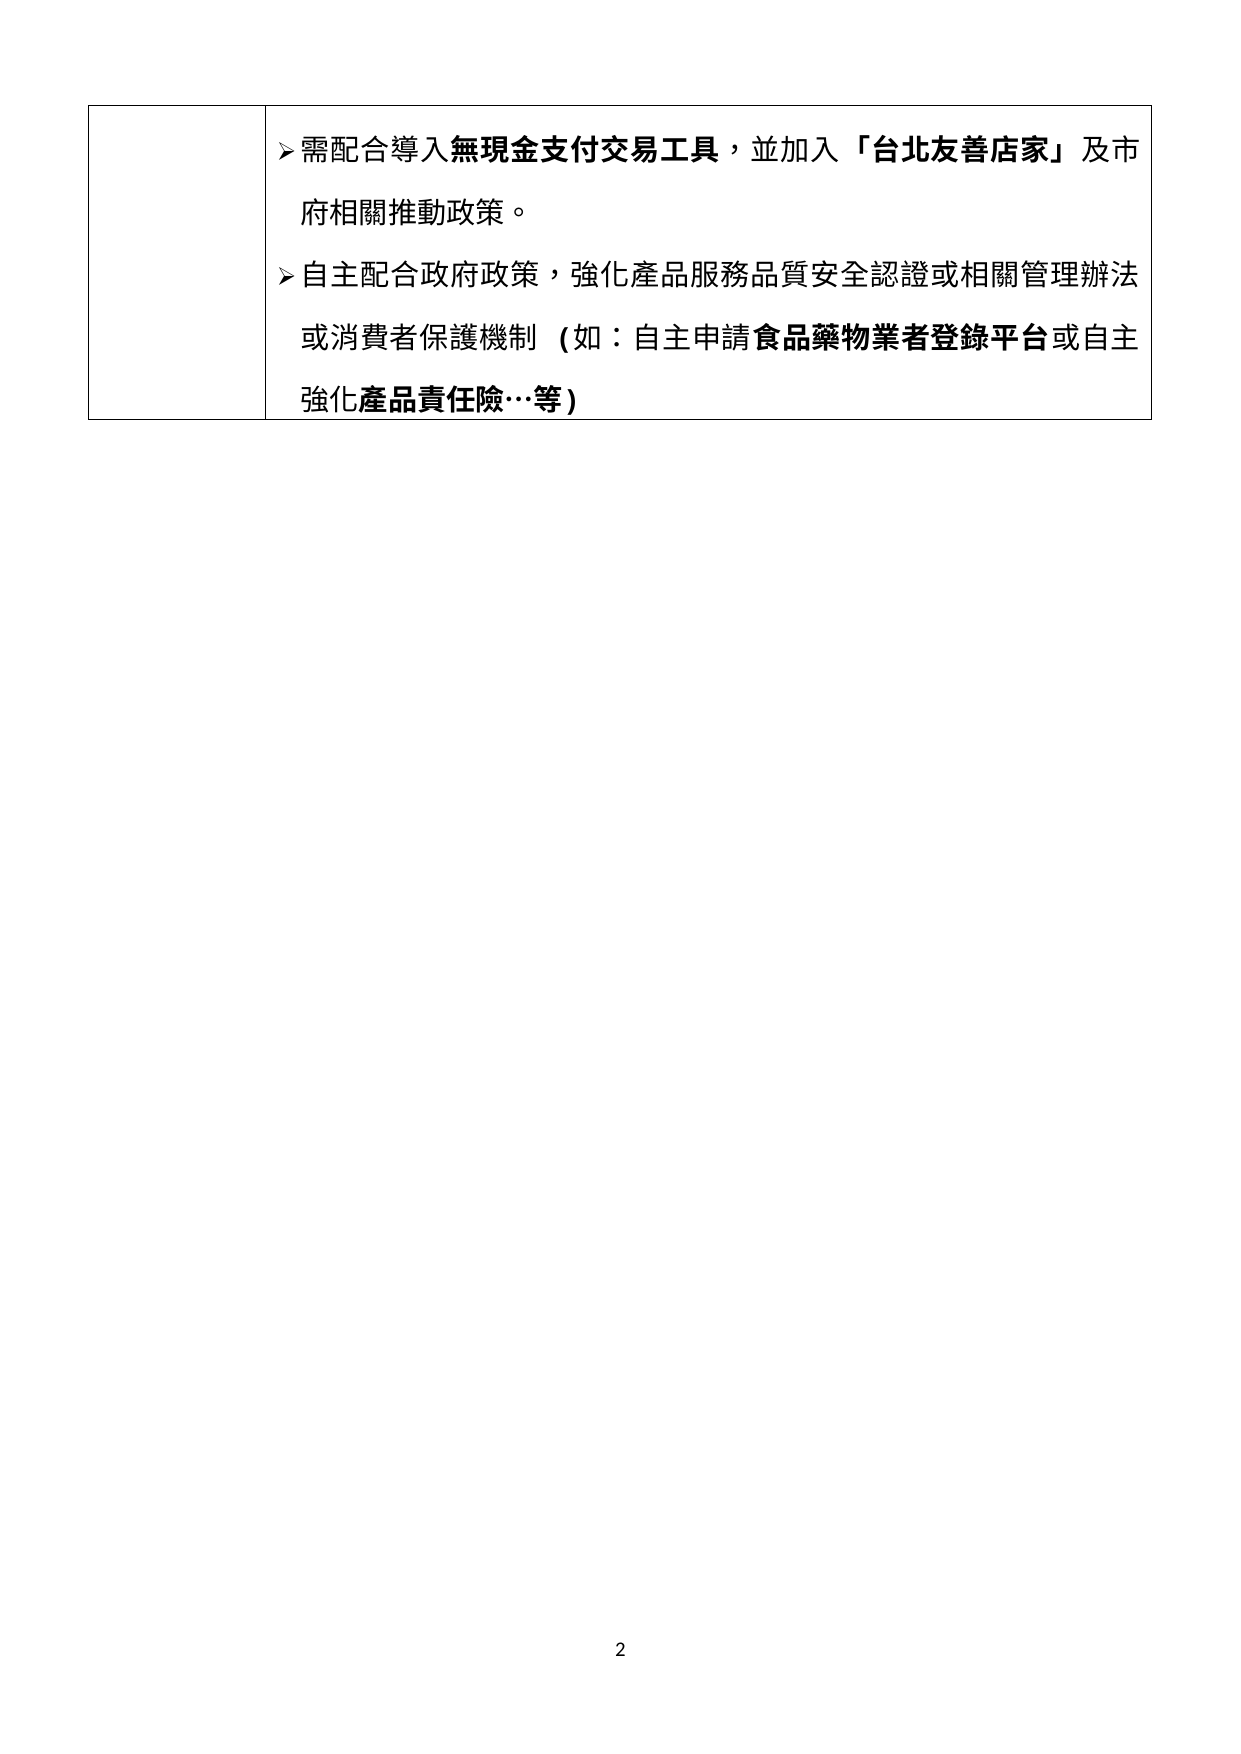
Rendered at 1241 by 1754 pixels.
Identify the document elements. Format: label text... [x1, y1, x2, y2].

table_cell 產品或服務具品質有特色、經營用心、具發展潛力或觀光價值 欲重塑品牌價值、轉變經營模式或行銷管道 願意接受計畫輔導 深度改造 者 需配合導入無現金支付交易工具，並加入「台北友善店家」及市府相關推動政策。 自主配合政府政策，強化產品服務品質安全認證或相關管理辦法 或消費者保護機制 (如：自主申請食品藥物業者登錄平台或自主強化產品責任險…等) [266, 106, 1151, 419]
table_cell [89, 106, 265, 419]
